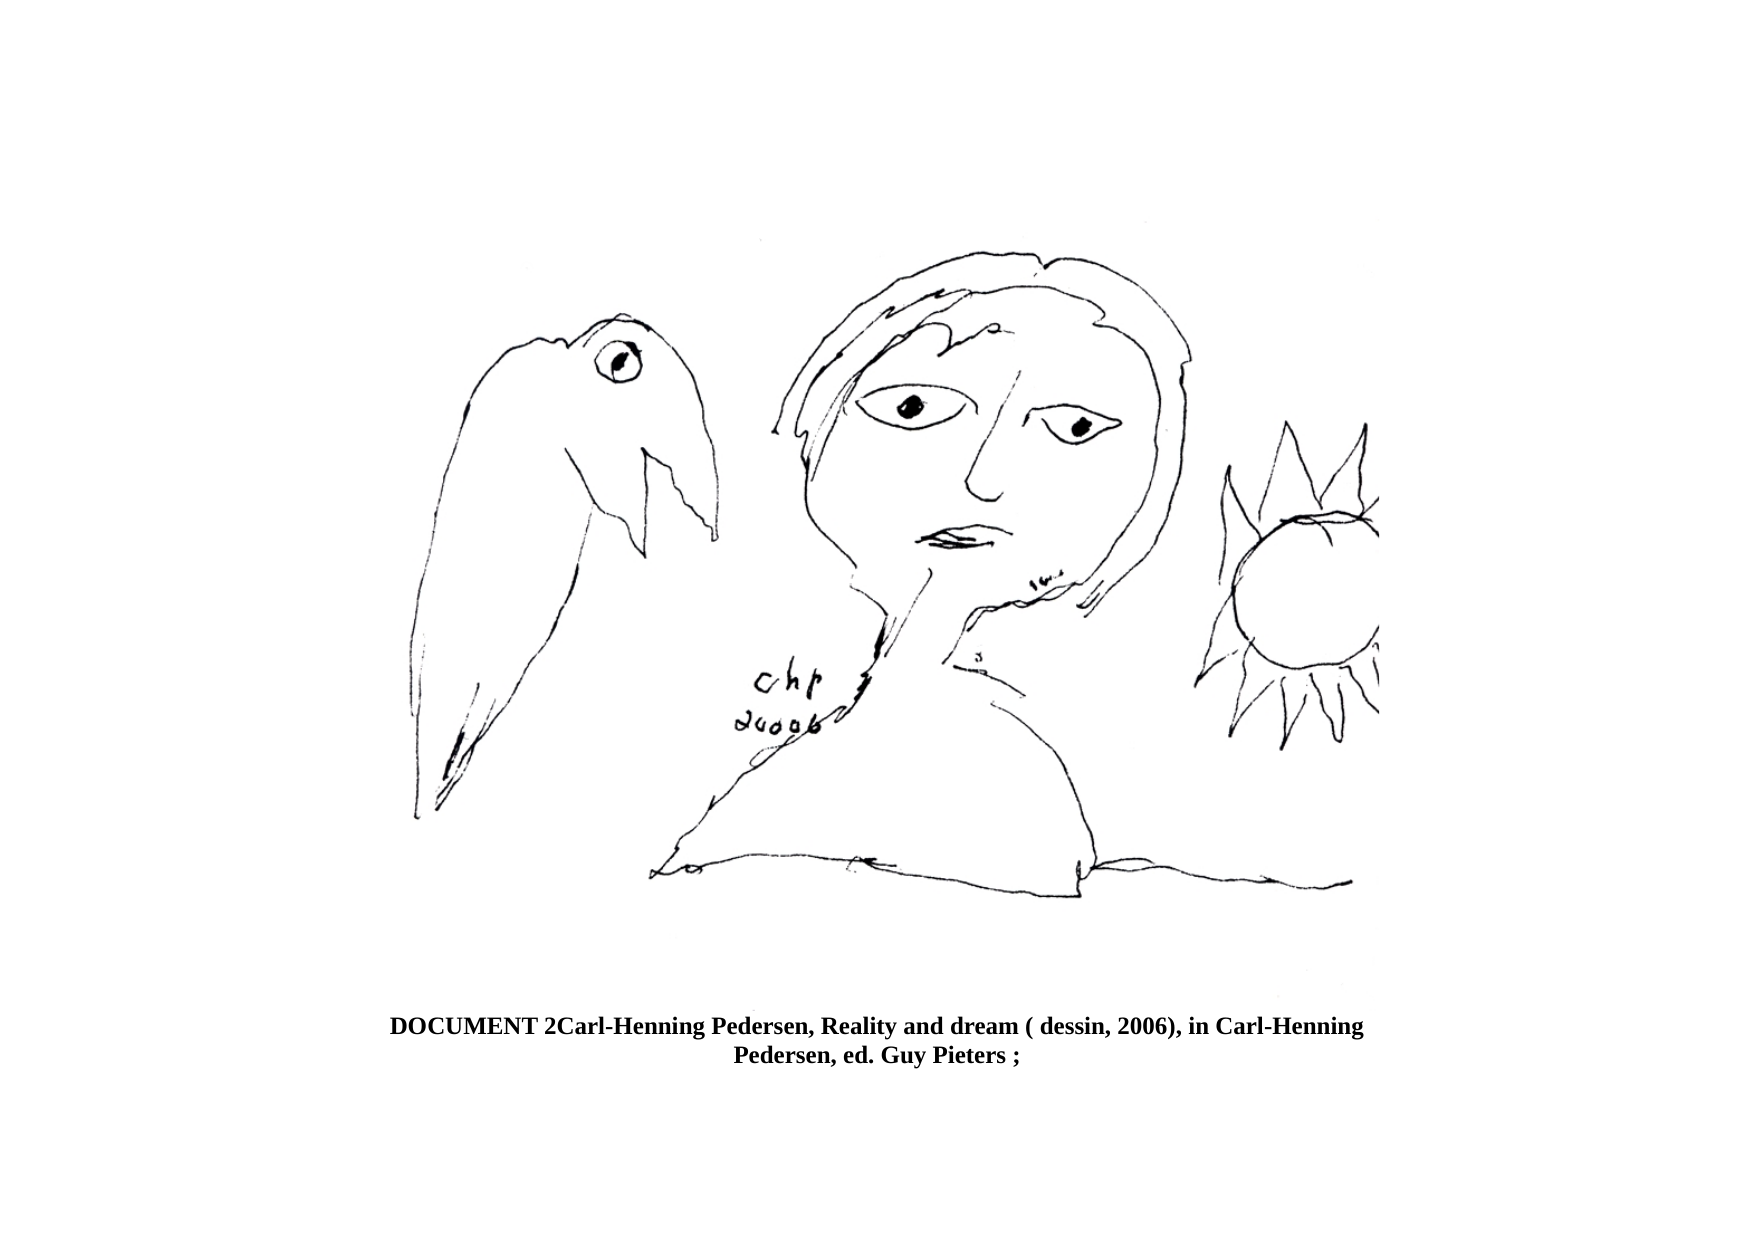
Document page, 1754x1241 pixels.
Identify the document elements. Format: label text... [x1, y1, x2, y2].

picture [375, 197, 1380, 1011]
text DOCUMENT 2Carl-Henning Pedersen, Reality and dream ( dessin, 2006), in Carl-Henning Pedersen, ed. Guy Pieters ; [375, 1011, 1379, 1068]
